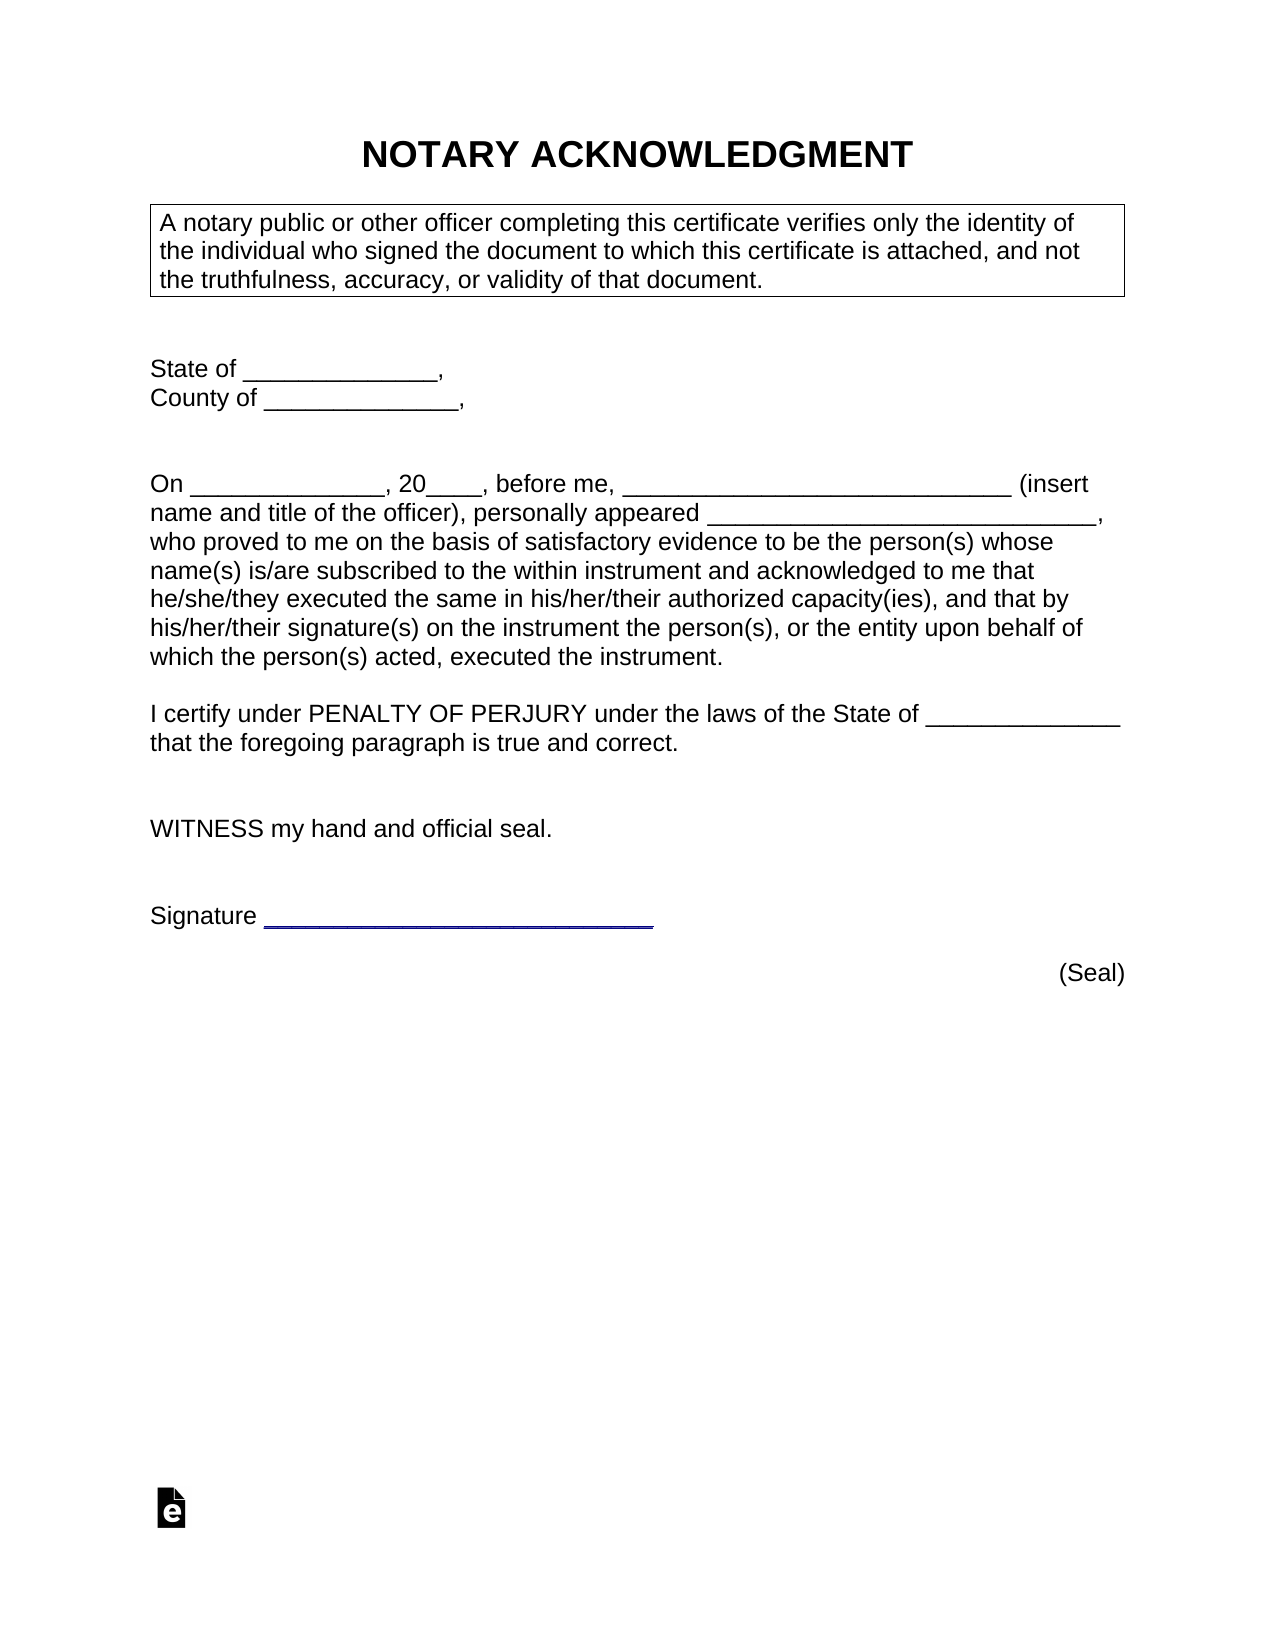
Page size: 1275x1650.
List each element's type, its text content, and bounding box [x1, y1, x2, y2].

text (Seal) [225, 958, 1125, 987]
text County of ______________, [150, 383, 1125, 412]
text WITNESS my hand and official seal. [150, 814, 1125, 843]
text I certify under PENALTY OF PERJURY under the laws of the State of ______________ that the foregoing paragraph is true and correct. [150, 699, 1125, 757]
text State of ______________, [150, 354, 1125, 383]
text Signature ____________________________ [150, 901, 1125, 929]
text On ______________, 20____, before me, ____________________________ (insert name and title of the officer), personally appeared ____________________________, who proved to me on the basis of satisfactory evidence to be the person(s) whose name(s) is/are subscribed to the within instrument and acknowledged to me that he/she/they executed the same in his/her/their authorized capacity(ies), and that by his/her/their signature(s) on the instrument the person(s), or the entity upon behalf of which the person(s) acted, executed the instrument. [150, 469, 1125, 671]
text A notary public or other officer completing this certificate verifies only the identity of the individual who signed the document to which this certificate is attached, and not the truthfulness, accuracy, or validity of that document. [151, 205, 1124, 296]
subtitle NOTARY ACKNOWLEDGMENT [150, 132, 1125, 176]
